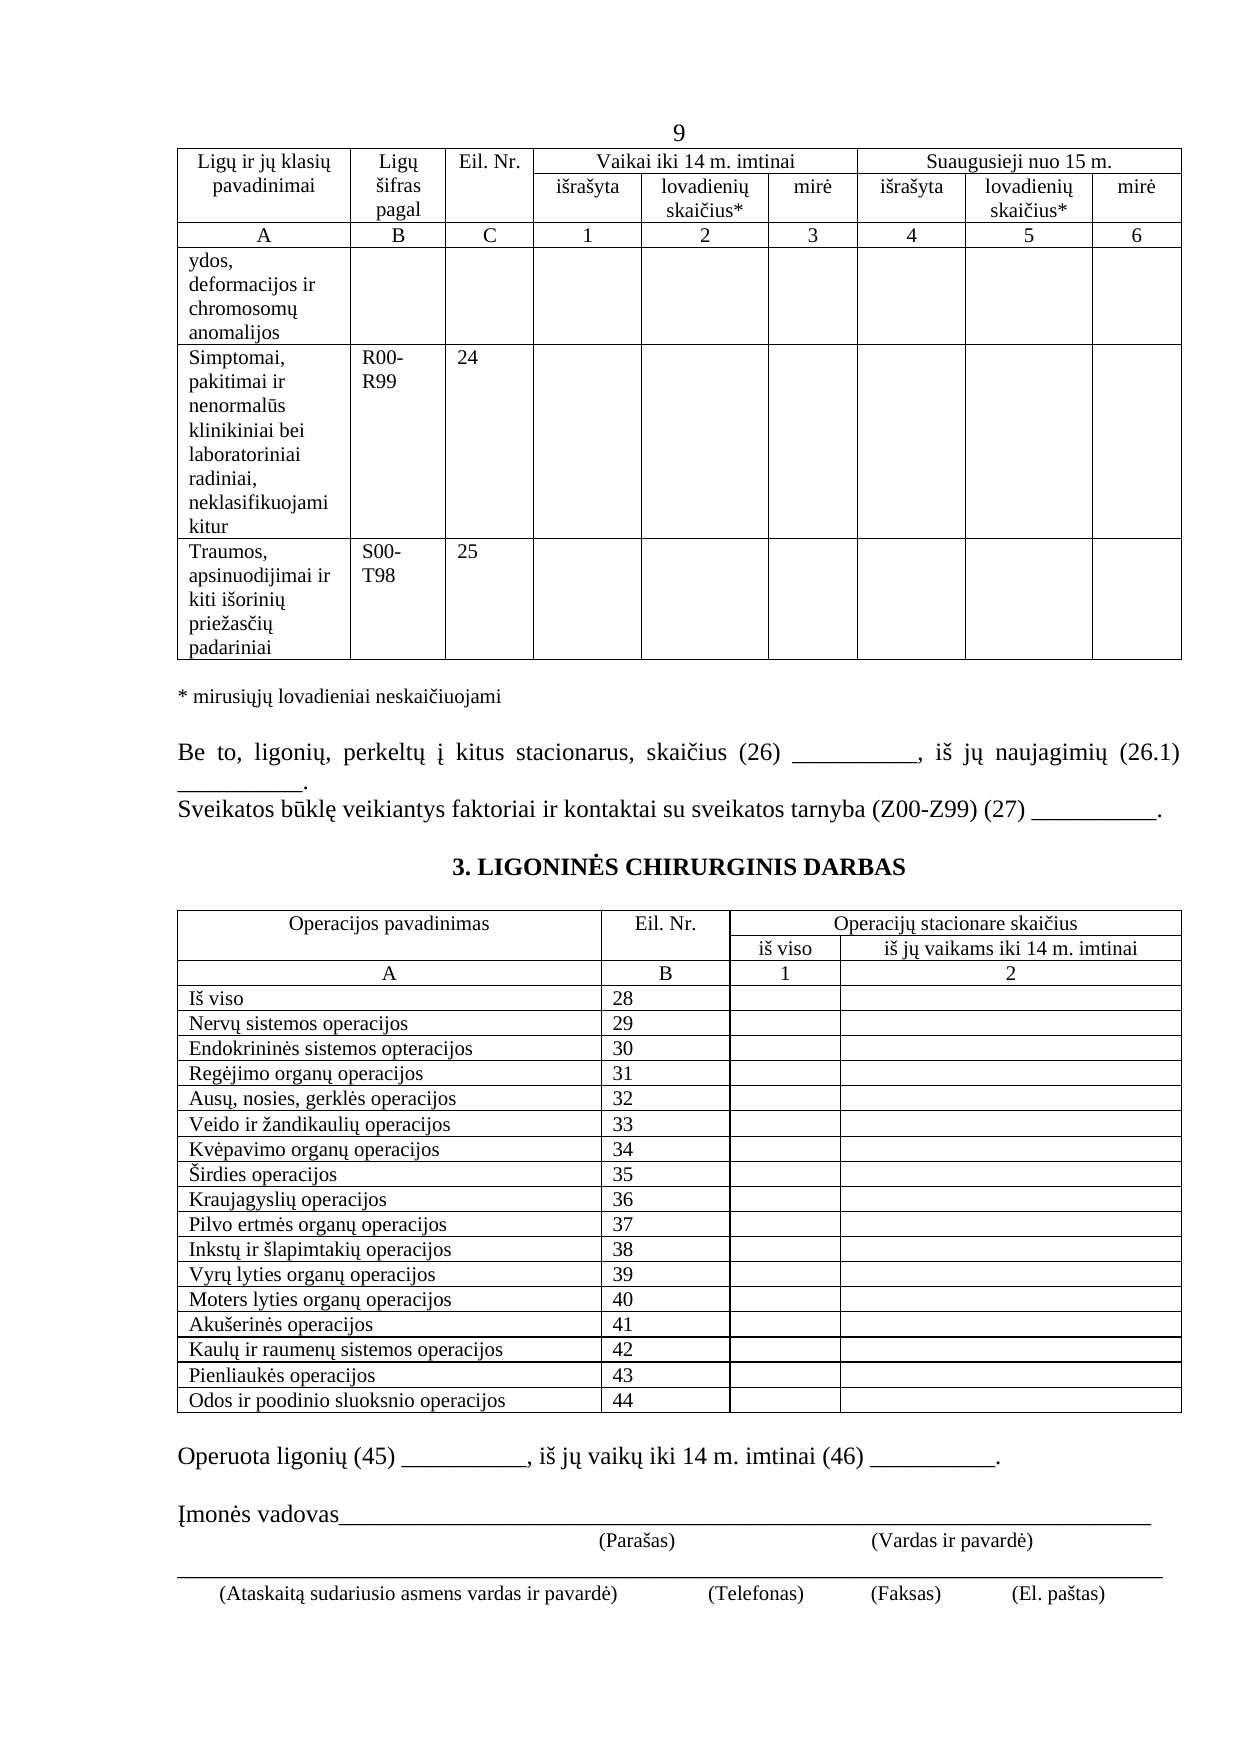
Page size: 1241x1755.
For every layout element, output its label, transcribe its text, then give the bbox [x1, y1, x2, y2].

table_cell [769, 539, 857, 659]
table_cell [731, 1287, 840, 1311]
table_cell Kraujagyslių operacijos [178, 1187, 601, 1211]
table_cell [841, 1363, 1181, 1387]
table_cell 3 [769, 223, 857, 247]
table_cell [966, 345, 1092, 538]
table_cell [841, 986, 1181, 1010]
table_cell 2 [841, 961, 1181, 985]
table_cell iš viso [731, 936, 840, 960]
table_cell 35 [602, 1162, 729, 1186]
table_cell Moters lyties organų operacijos [178, 1287, 601, 1311]
table_cell [731, 1162, 840, 1186]
table_cell C [446, 223, 533, 247]
table_cell mirė [1093, 174, 1181, 222]
table_cell išrašyta [858, 174, 965, 222]
table_cell Širdies operacijos [178, 1162, 601, 1186]
table_cell 40 [602, 1287, 729, 1311]
table_cell 28 [602, 986, 729, 1010]
table_header Vaikai iki 14 m. imtinai [534, 149, 857, 173]
table_cell [731, 1187, 840, 1211]
table_cell 30 [602, 1036, 729, 1060]
table_cell 24 [446, 345, 533, 538]
text Be to, ligonių, perkeltų į kitus stacionarus, skaičius (26) __________, iš jų naujagimių (26.1) __________. [177, 737, 1181, 794]
table_cell [731, 1388, 840, 1412]
table_cell [731, 1111, 840, 1136]
table_header Operacijos pavadinimas [178, 911, 601, 960]
table_cell 1 [534, 223, 641, 247]
table_cell [534, 345, 641, 538]
table_cell 29 [602, 1011, 729, 1035]
table_cell 6 [1093, 223, 1181, 247]
table_cell Akušerinės operacijos [178, 1312, 601, 1336]
table_header Eil. Nr. [446, 149, 533, 222]
table_cell [841, 1237, 1181, 1261]
table_cell 34 [602, 1137, 729, 1161]
table_cell [642, 539, 768, 659]
table_cell [731, 1137, 840, 1161]
table_cell 2 [642, 223, 768, 247]
table_cell Vyrų lyties organų operacijos [178, 1262, 601, 1286]
table_cell 39 [602, 1262, 729, 1286]
table_cell išrašyta [534, 174, 641, 222]
text * mirusiųjų lovadieniai neskaičiuojami [177, 684, 1181, 708]
table_cell [858, 345, 965, 538]
table_cell lovadienių skaičius* [642, 174, 768, 222]
table_cell [841, 1287, 1181, 1311]
table_cell [731, 1237, 840, 1261]
table_cell [642, 248, 768, 344]
table_cell [731, 1212, 840, 1236]
table_cell [731, 1061, 840, 1085]
table_cell [1093, 539, 1181, 659]
table_cell Endokrininės sistemos opteracijos [178, 1036, 601, 1060]
table_header Ligų šifras pagal TLK-10 [351, 149, 445, 222]
table_cell 25 [446, 539, 533, 659]
table_cell [858, 539, 965, 659]
table_cell [446, 248, 533, 344]
table_cell [841, 1187, 1181, 1211]
table_cell [966, 539, 1092, 659]
table_cell [966, 248, 1092, 344]
table_cell [731, 986, 840, 1010]
table_cell Pilvo ertmės organų operacijos [178, 1212, 601, 1236]
table_header Eil. Nr. [602, 911, 729, 960]
table_cell Ausų, nosies, gerklės operacijos [178, 1086, 601, 1110]
table_cell [841, 1262, 1181, 1286]
table_cell 1 [731, 961, 840, 985]
table_cell 31 [602, 1061, 729, 1085]
table_cell Iš viso [178, 986, 601, 1010]
table_cell [731, 1363, 840, 1387]
table_cell A [178, 223, 350, 247]
table_cell [858, 248, 965, 344]
table_cell R00- R99 [351, 345, 445, 538]
table_cell [731, 1312, 840, 1336]
table_cell [841, 1061, 1181, 1085]
table_cell [642, 345, 768, 538]
table_cell 42 [602, 1338, 729, 1361]
table_cell [731, 1086, 840, 1110]
text Įmonės vadovas [177, 1499, 1181, 1528]
table_cell [841, 1162, 1181, 1186]
table_cell iš jų vaikams iki 14 m. imtinai [841, 936, 1181, 960]
table_cell Odos ir poodinio sluoksnio operacijos [178, 1388, 601, 1412]
table_cell [1093, 345, 1181, 538]
table_cell [841, 1111, 1181, 1136]
table_cell mirė [769, 174, 857, 222]
table_header Operacijų stacionare skaičius [731, 911, 1181, 935]
table_cell [1093, 248, 1181, 344]
table_cell [534, 248, 641, 344]
table_cell Pienliaukės operacijos [178, 1363, 601, 1387]
table_cell Regėjimo organų operacijos [178, 1061, 601, 1085]
table_cell 33 [602, 1111, 729, 1136]
table_cell ydos, deformacijos ir chromosomų anomalijos [178, 248, 350, 344]
table_header Ligų ir jų klasių pavadinimai [178, 149, 350, 222]
text (Ataskaitą sudariusio asmens vardas ir pavardė) (Telefonas) (Faksas) (El. paštas) [177, 1581, 1181, 1604]
table_cell [841, 1212, 1181, 1236]
table_cell Kvėpavimo organų operacijos [178, 1137, 601, 1161]
table_cell 38 [602, 1237, 729, 1261]
table_cell [731, 1036, 840, 1060]
table_cell [731, 1338, 840, 1361]
table_cell [841, 1312, 1181, 1336]
table_cell 41 [602, 1312, 729, 1336]
text (Parašas) (Vardas ir pavardė) [177, 1528, 1181, 1552]
table_cell Simptomai, pakitimai ir nenormalūs klinikiniai bei laboratoriniai radiniai, neklasifikuojami kitur [178, 345, 350, 538]
text Operuota ligonių (45) __________, iš jų vaikų iki 14 m. imtinai (46) __________. [177, 1441, 1181, 1470]
table_cell 37 [602, 1212, 729, 1236]
table_cell 32 [602, 1086, 729, 1110]
table_cell [731, 1011, 840, 1035]
table_cell Inkstų ir šlapimtakių operacijos [178, 1237, 601, 1261]
text Sveikatos būklę veikiantys faktoriai ir kontaktai su sveikatos tarnyba (Z00-Z99) (27) __________. [177, 794, 1181, 823]
table_cell [534, 539, 641, 659]
text 3. LIGONINĖS CHIRURGINIS DARBAS [177, 852, 1181, 881]
table_cell B [602, 961, 729, 985]
table_cell Kaulų ir raumenų sistemos operacijos [178, 1338, 601, 1361]
table_cell [841, 1036, 1181, 1060]
table_cell Veido ir žandikaulių operacijos [178, 1111, 601, 1136]
table_cell 44 [602, 1388, 729, 1412]
table_cell [731, 1262, 840, 1286]
table_cell [841, 1338, 1181, 1361]
table_cell [841, 1137, 1181, 1161]
table_cell Traumos, apsinuodijimai ir kiti išorinių priežasčių padariniai [178, 539, 350, 659]
table_cell Nervų sistemos operacijos [178, 1011, 601, 1035]
table_cell 43 [602, 1363, 729, 1387]
table_cell 4 [858, 223, 965, 247]
table_cell A [178, 961, 601, 985]
table_cell [841, 1086, 1181, 1110]
table_cell S00- T98 [351, 539, 445, 659]
table_cell [769, 248, 857, 344]
table_cell 36 [602, 1187, 729, 1211]
table_cell [769, 345, 857, 538]
table_cell [841, 1388, 1181, 1412]
table_cell [841, 1011, 1181, 1035]
table_cell 5 [966, 223, 1092, 247]
table_cell [351, 248, 445, 344]
table_cell B [351, 223, 445, 247]
table_cell lovadienių skaičius* [966, 174, 1092, 222]
table_header Suaugusieji nuo 15 m. [858, 149, 1181, 173]
